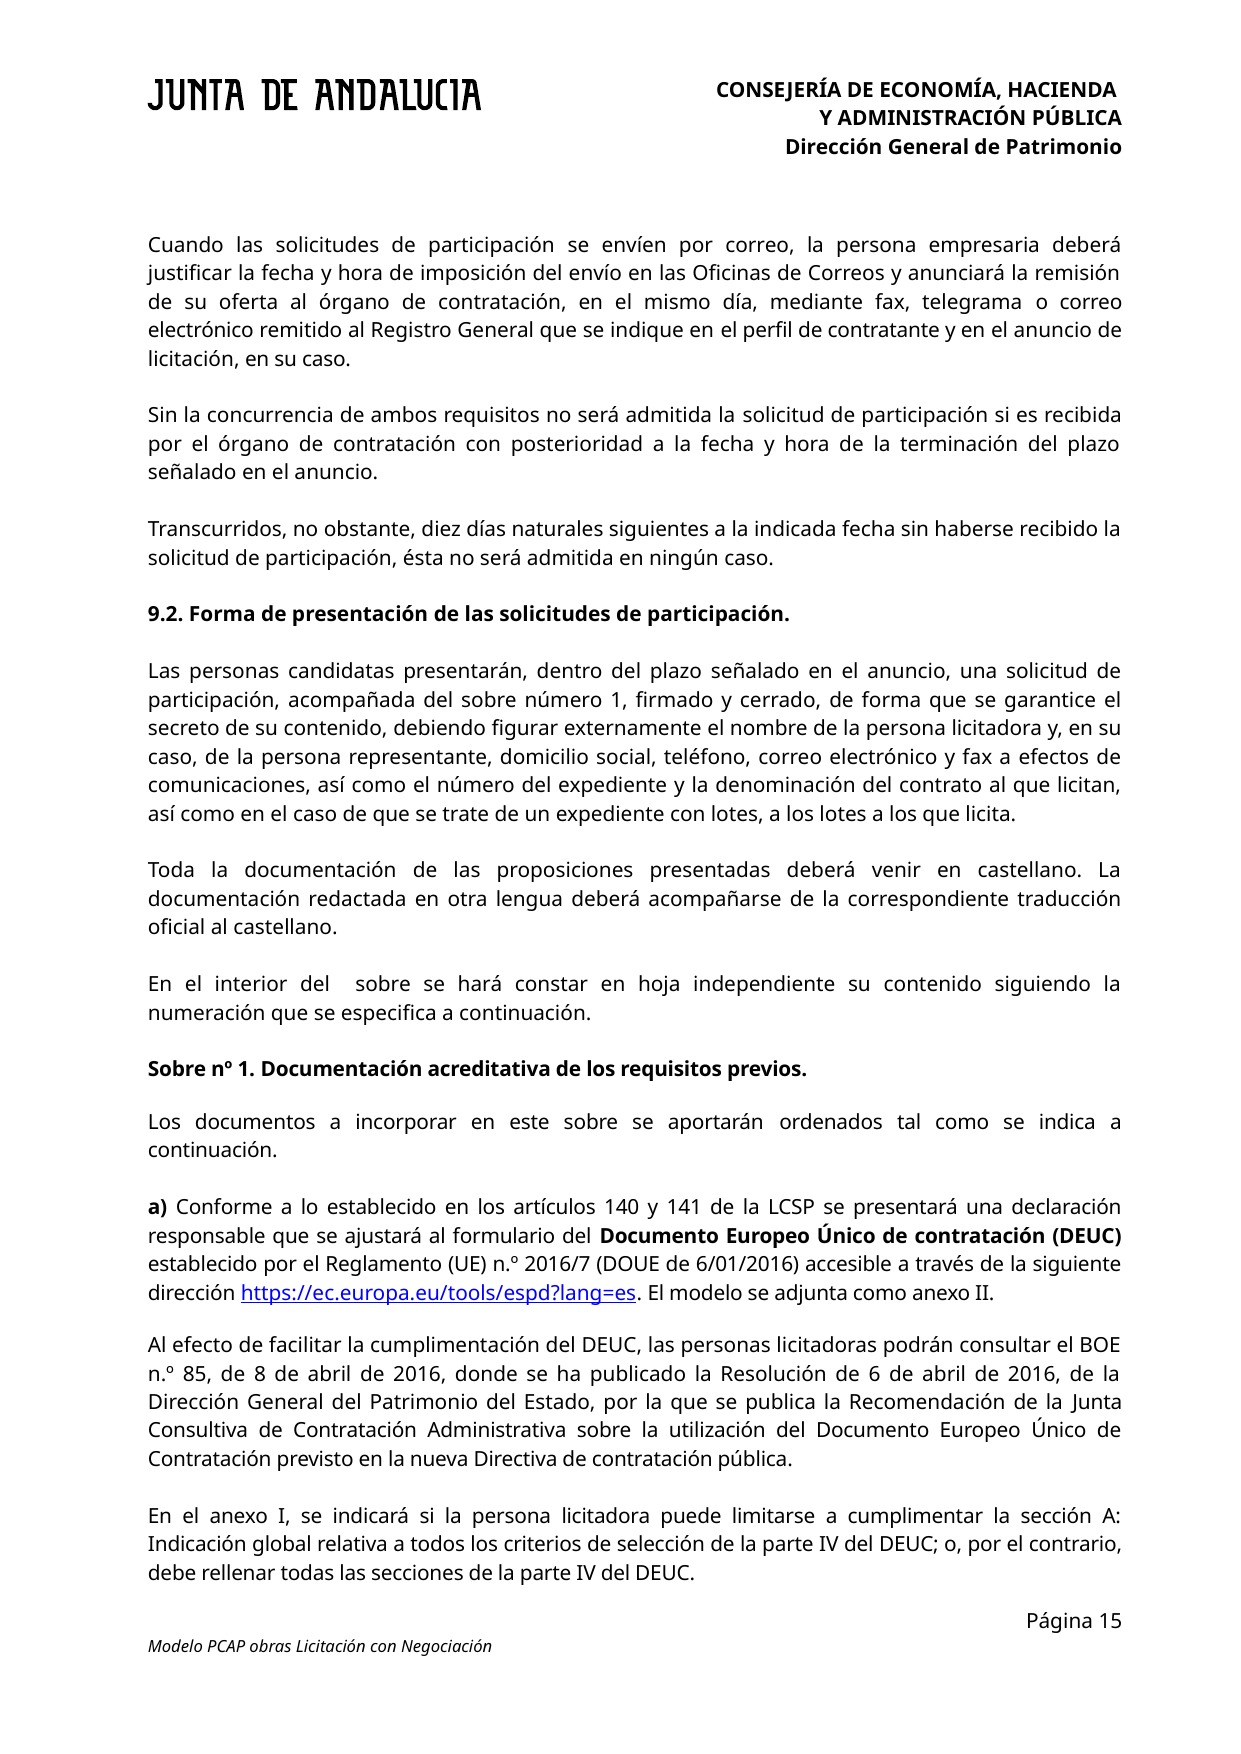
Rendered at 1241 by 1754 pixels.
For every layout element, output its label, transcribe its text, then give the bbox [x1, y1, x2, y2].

text a) Conforme a lo establecido en los artículos 140 y 141 de la LCSP se presentará una declaración responsable que se ajustará al formulario del Documento Europeo Único de contratación (DEUC) establecido por el Reglamento (UE) n.º 2016/7 (DOUE de 6/01/2016) accesible a través de la siguiente dirección https://ec.europa.eu/tools/espd?lang=es. El modelo se adjunta como anexo II. [148, 1192, 1122, 1306]
text Transcurridos, no obstante, diez días naturales siguientes a la indicada fecha sin haberse recibido la solicitud de participación, ésta no será admitida en ningún caso. [148, 514, 1122, 571]
text En el interior del sobre se hará constar en hoja independiente su contenido siguiendo la numeración que se especifica a continuación. [148, 969, 1122, 1026]
text Cuando las solicitudes de participación se envíen por correo, la persona empresaria deberá justificar la fecha y hora de imposición del envío en las Oficinas de Correos y anunciará la remisión de su oferta al órgano de contratación, en el mismo día, mediante fax, telegrama o correo electrónico remitido al Registro General que se indique en el perfil de contratante y en el anuncio de licitación, en su caso. [148, 230, 1122, 372]
text Toda la documentación de las proposiciones presentadas deberá venir en castellano. La documentación redactada en otra lengua deberá acompañarse de la correspondiente traducción oficial al castellano. [148, 856, 1122, 941]
text Sobre nº 1. Documentación acreditativa de los requisitos previos. [148, 1054, 1122, 1083]
text En el anexo I, se indicará si la persona licitadora puede limitarse a cumplimentar la sección A: Indicación global relativa a todos los criterios de selección de la parte IV del DEUC; o, por el contrario, debe rellenar todas las secciones de la parte IV del DEUC. [148, 1501, 1122, 1586]
text Al efecto de facilitar la cumplimentación del DEUC, las personas licitadoras podrán consultar el BOE n.º 85, de 8 de abril de 2016, donde se ha publicado la Resolución de 6 de abril de 2016, de la Dirección General del Patrimonio del Estado, por la que se publica la Recomendación de la Junta Consultiva de Contratación Administrativa sobre la utilización del Documento Europeo Único de Contratación previsto en la nueva Directiva de contratación pública. [148, 1330, 1122, 1472]
text 9.2. Forma de presentación de las solicitudes de participación. [148, 599, 1122, 628]
text Los documentos a incorporar en este sobre se aportarán ordenados tal como se indica a continuación. [148, 1107, 1122, 1164]
text Sin la concurrencia de ambos requisitos no será admitida la solicitud de participación si es recibida por el órgano de contratación con posterioridad a la fecha y hora de la terminación del plazo señalado en el anuncio. [148, 401, 1122, 486]
text Las personas candidatas presentarán, dentro del plazo señalado en el anuncio, una solicitud de participación, acompañada del sobre número 1, firmado y cerrado, de forma que se garantice el secreto de su contenido, debiendo figurar externamente el nombre de la persona licitadora y, en su caso, de la persona representante, domicilio social, teléfono, correo electrónico y fax a efectos de comunicaciones, así como el número del expediente y la denominación del contrato al que licitan, así como en el caso de que se trate de un expediente con lotes, a los lotes a los que licita. [148, 656, 1122, 827]
